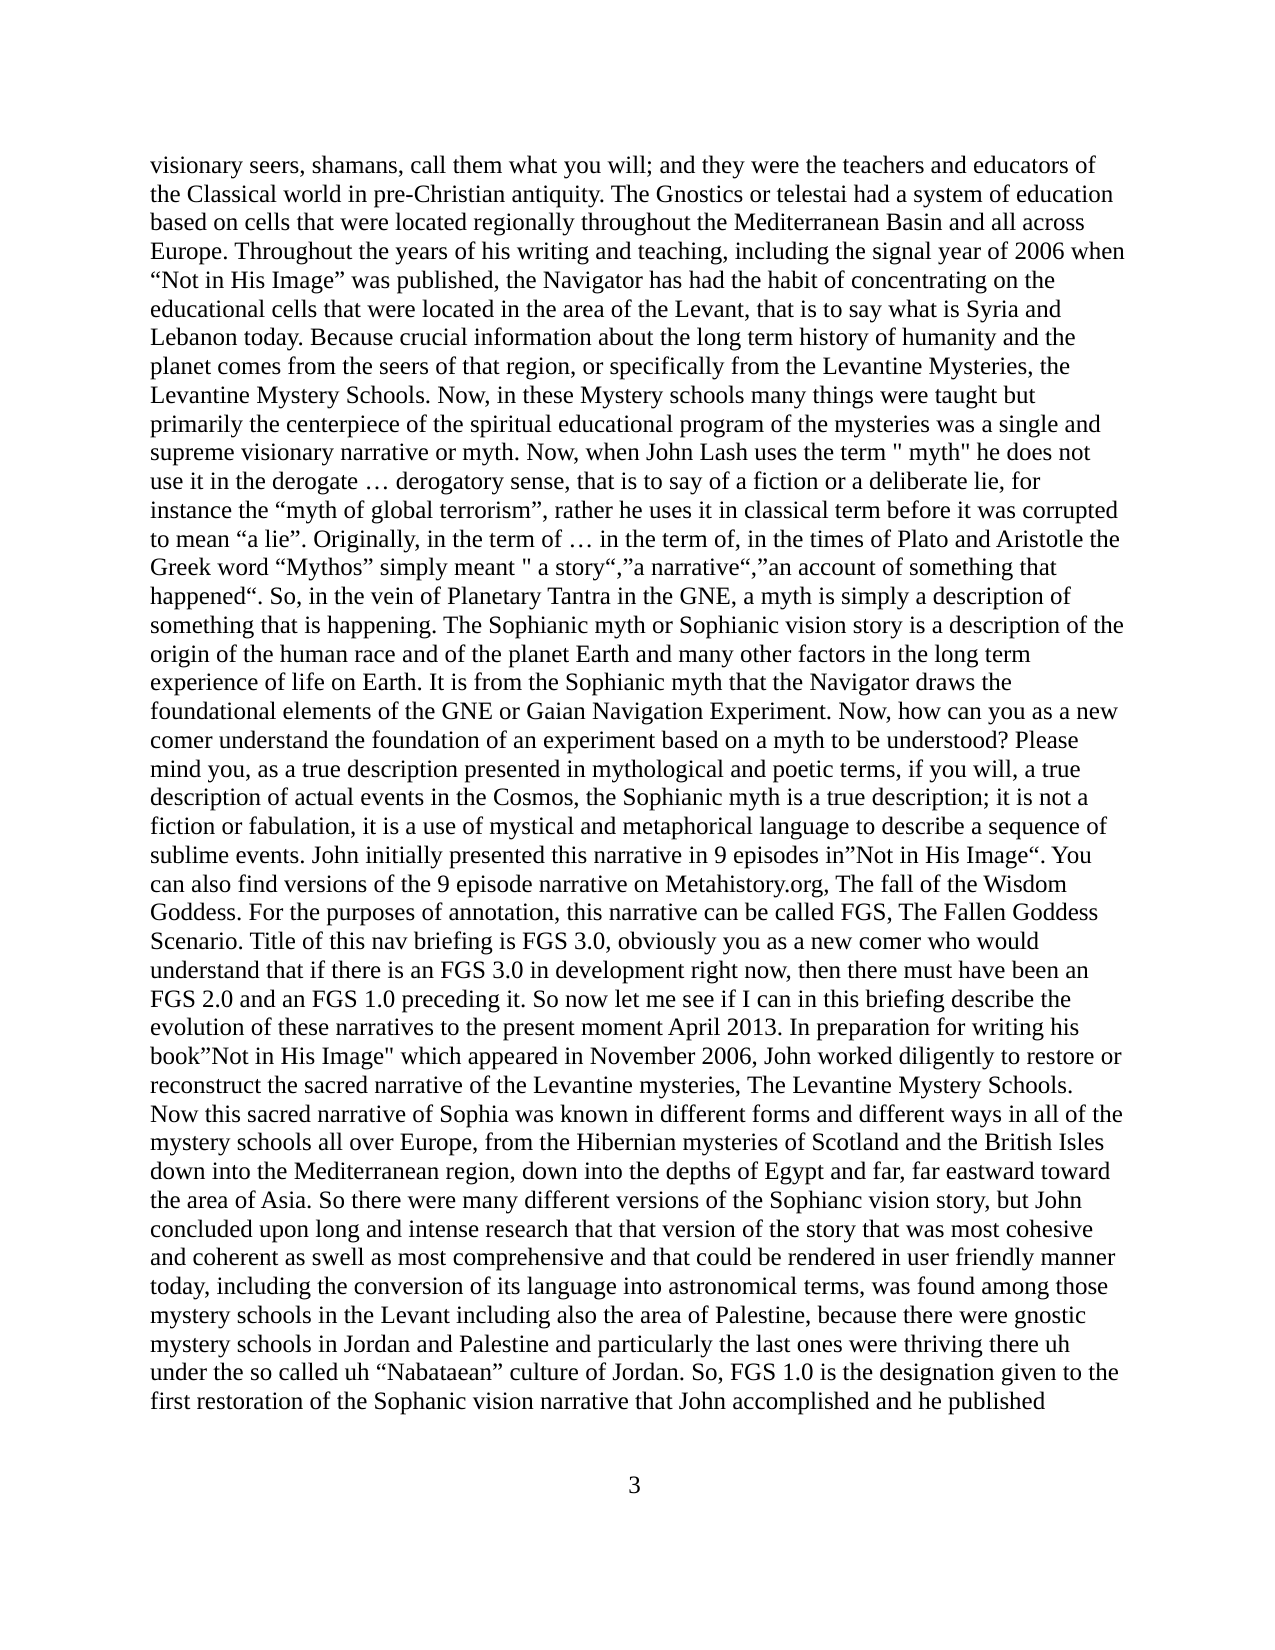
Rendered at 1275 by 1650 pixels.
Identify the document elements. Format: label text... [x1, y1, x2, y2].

text visionary seers, shamans, call them what you will; and they were the teachers and educators of the Classical world in pre-Christian antiquity. The Gnostics or telestai had a system of education based on cells that were located regionally throughout the Mediterranean Basin and all across Europe. Throughout the years of his writing and teaching, including the signal year of 2006 when “Not in His Image” was published, the Navigator has had the habit of concentrating on the educational cells that were located in the area of the Levant, that is to say what is Syria and Lebanon today. Because crucial information about the long term history of humanity and the planet comes from the seers of that region, or specifically from the Levantine Mysteries, the Levantine Mystery Schools. Now, in these Mystery schools many things were taught but primarily the centerpiece of the spiritual educational program of the mysteries was a single and supreme visionary narrative or myth. Now, when John Lash uses the term " myth" he does not use it in the derogate … derogatory sense, that is to say of a fiction or a deliberate lie, for instance the “myth of global terrorism”, rather he uses it in classical term before it was corrupted to mean “a lie”. Originally, in the term of … in the term of, in the times of Plato and Aristotle the Greek word “Mythos” simply meant " a story“,”a narrative“,”an account of something that happened“. So, in the vein of Planetary Tantra in the GNE, a myth is simply a description of something that is happening. The Sophianic myth or Sophianic vision story is a description of the origin of the human race and of the planet Earth and many other factors in the long term experience of life on Earth. It is from the Sophianic myth that the Navigator draws the foundational elements of the GNE or Gaian Navigation Experiment. Now, how can you as a new comer understand the foundation of an experiment based on a myth to be understood? Please mind you, as a true description presented in mythological and poetic terms, if you will, a true description of actual events in the Cosmos, the Sophianic myth is a true description; it is not a fiction or fabulation, it is a use of mystical and metaphorical language to describe a sequence of sublime events. John initially presented this narrative in 9 episodes in”Not in His Image“. You can also find versions of the 9 episode narrative on Metahistory.org, The fall of the Wisdom Goddess. For the purposes of annotation, this narrative can be called FGS, The Fallen Goddess Scenario. Title of this nav briefing is FGS 3.0, obviously you as a new comer who would understand that if there is an FGS 3.0 in development right now, then there must have been an FGS 2.0 and an FGS 1.0 preceding it. So now let me see if I can in this briefing describe the evolution of these narratives to the present moment April 2013. In preparation for writing his book”Not in His Image" which appeared in November 2006, John worked diligently to restore or reconstruct the sacred narrative of the Levantine mysteries, The Levantine Mystery Schools. Now this sacred narrative of Sophia was known in different forms and different ways in all of the mystery schools all over Europe, from the Hibernian mysteries of Scotland and the British Isles down into the Mediterranean region, down into the depths of Egypt and far, far eastward toward the area of Asia. So there were many different versions of the Sophianc vision story, but John concluded upon long and intense research that that version of the story that was most cohesive and coherent as swell as most comprehensive and that could be rendered in user friendly manner today, including the conversion of its language into astronomical terms, was found among those mystery schools in the Levant including also the area of Palestine, because there were gnostic mystery schools in Jordan and Palestine and particularly the last ones were thriving there uh under the so called uh “Nabataean” culture of Jordan. So, FGS 1.0 is the designation given to the first restoration of the Sophanic vision narrative that John accomplished and he published [150, 150, 1125, 1415]
